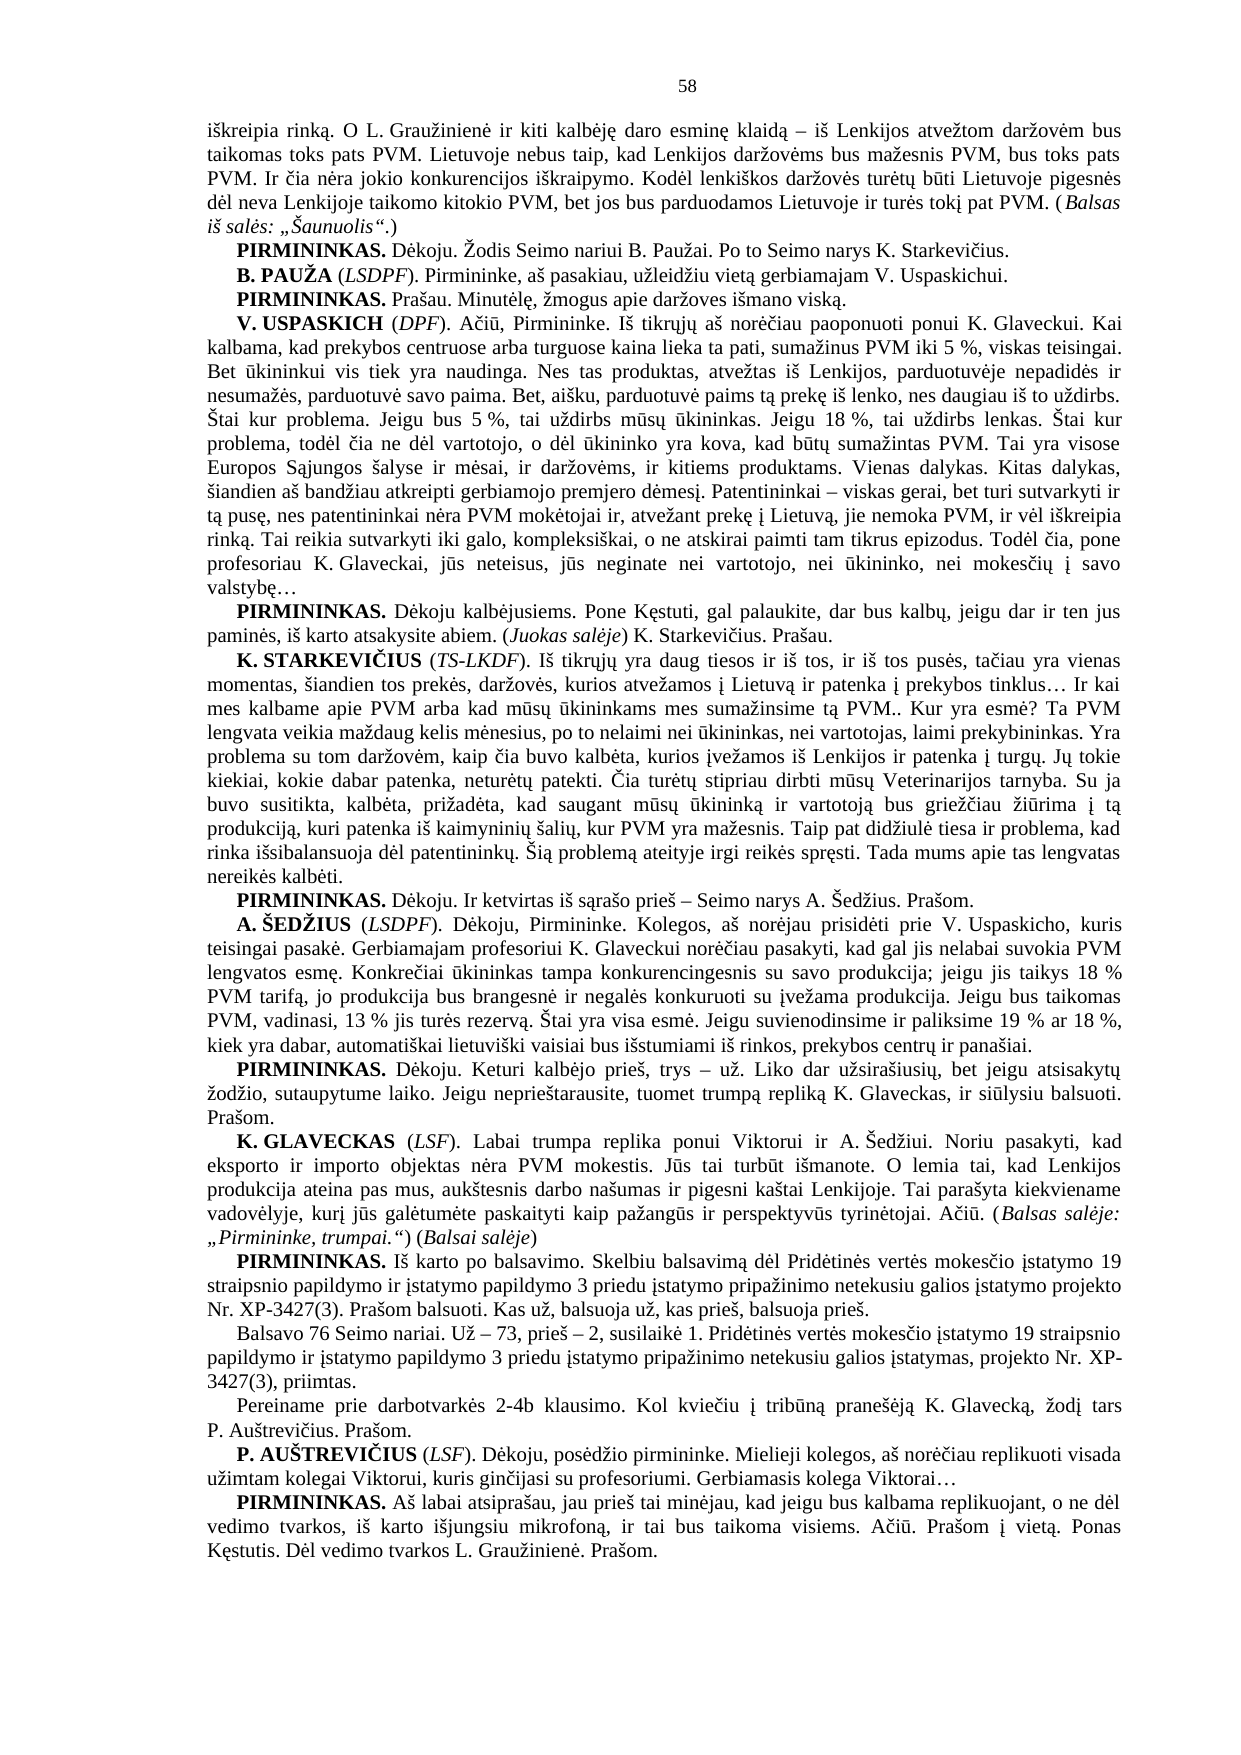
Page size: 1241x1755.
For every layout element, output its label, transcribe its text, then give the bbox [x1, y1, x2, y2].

text PIRMININKAS. Aš labai atsiprašau, jau prieš tai minėjau, kad jeigu bus kalbama replikuojant, o ne dėl vedimo tvarkos, iš karto išjungsiu mikrofoną, ir tai bus taikoma visiems. Ačiū. Prašom į vietą. Ponas Kęstutis. Dėl vedimo tvarkos L. Graužinienė. Prašom. [207, 1490, 1122, 1562]
text PIRMININKAS. Iš karto po balsavimo. Skelbiu balsavimą dėl Pridėtinės vertės mokesčio įstatymo 19 straipsnio papildymo ir įstatymo papildymo 3 priedu įstatymo pripažinimo netekusiu galios įstatymo projekto Nr. XP-3427(3). Prašom balsuoti. Kas už, balsuoja už, kas prieš, balsuoja prieš. [207, 1249, 1122, 1321]
text Balsavo 76 Seimo nariai. Už – 73, prieš – 2, susilaikė 1. Pridėtinės vertės mokesčio įstatymo 19 straipsnio papildymo ir įstatymo papildymo 3 priedu įstatymo pripažinimo netekusiu galios įstatymas, projekto Nr. XP-3427(3), priimtas. [207, 1321, 1122, 1393]
text K. GLAVECKAS (LSF). Labai trumpa replika ponui Viktorui ir A. Šedžiui. Noriu pasakyti, kad eksporto ir importo objektas nėra PVM mokestis. Jūs tai turbūt išmanote. O lemia tai, kad Lenkijos produkcija ateina pas mus, aukštesnis darbo našumas ir pigesni kaštai Lenkijoje. Tai parašyta kiekviename vadovėlyje, kurį jūs galėtumėte paskaityti kaip pažangūs ir perspektyvūs tyrinėtojai. Ačiū. (Balsas salėje: „Pirmininke, trumpai.“) (Balsai salėje) [207, 1129, 1122, 1249]
text PIRMININKAS. Prašau. Minutėlę, žmogus apie daržoves išmano viską. [207, 287, 1122, 311]
text PIRMININKAS. Dėkoju. Žodis Seimo nariui B. Paužai. Po to Seimo narys K. Starkevičius. [207, 238, 1122, 262]
text K. STARKEVIČIUS (TS-LKDF). Iš tikrųjų yra daug tiesos ir iš tos, ir iš tos pusės, tačiau yra vienas momentas, šiandien tos prekės, daržovės, kurios atvežamos į Lietuvą ir patenka į prekybos tinklus… Ir kai mes kalbame apie PVM arba kad mūsų ūkininkams mes sumažinsime tą PVM.. Kur yra esmė? Ta PVM lengvata veikia maždaug kelis mėnesius, po to nelaimi nei ūkininkas, nei vartotojas, laimi prekybininkas. Yra problema su tom daržovėm, kaip čia buvo kalbėta, kurios įvežamos iš Lenkijos ir patenka į turgų. Jų tokie kiekiai, kokie dabar patenka, neturėtų patekti. Čia turėtų stipriau dirbti mūsų Veterinarijos tarnyba. Su ja buvo susitikta, kalbėta, prižadėta, kad saugant mūsų ūkininką ir vartotoją bus griežčiau žiūrima į tą produkciją, kuri patenka iš kaimyninių šalių, kur PVM yra mažesnis. Taip pat didžiulė tiesa ir problema, kad rinka išsibalansuoja dėl patentininkų. Šią problemą ateityje irgi reikės spręsti. Tada mums apie tas lengvatas nereikės kalbėti. [207, 647, 1122, 888]
text B. PAUŽA (LSDPF). Pirmininke, aš pasakiau, užleidžiu vietą gerbiamajam V. Uspaskichui. [207, 262, 1122, 287]
text Pereiname prie darbotvarkės 2-4b klausimo. Kol kviečiu į tribūną pranešėją K. Glavecką, žodį tars P. Auštrevičius. Prašom. [207, 1393, 1122, 1442]
text iškreipia rinką. O L. Graužinienė ir kiti kalbėję daro esminę klaidą – iš Lenkijos atvežtom daržovėm bus taikomas toks pats PVM. Lietuvoje nebus taip, kad Lenkijos daržovėms bus mažesnis PVM, bus toks pats PVM. Ir čia nėra jokio konkurencijos iškraipymo. Kodėl lenkiškos daržovės turėtų būti Lietuvoje pigesnės dėl neva Lenkijoje taikomo kitokio PVM, bet jos bus parduodamos Lietuvoje ir turės tokį pat PVM. (Balsas iš salės: „Šaunuolis“.) [207, 118, 1122, 238]
text PIRMININKAS. Dėkoju. Keturi kalbėjo prieš, trys – už. Liko dar užsirašiusių, bet jeigu atsisakytų žodžio, sutaupytume laiko. Jeigu neprieštarausite, tuomet trumpą repliką K. Glaveckas, ir siūlysiu balsuoti. Prašom. [207, 1057, 1122, 1129]
text A. ŠEDŽIUS (LSDPF). Dėkoju, Pirmininke. Kolegos, aš norėjau prisidėti prie V. Uspaskicho, kuris teisingai pasakė. Gerbiamajam profesoriui K. Glaveckui norėčiau pasakyti, kad gal jis nelabai suvokia PVM lengvatos esmę. Konkrečiai ūkininkas tampa konkurencingesnis su savo produkcija; jeigu jis taikys 18 % PVM tarifą, jo produkcija bus brangesnė ir negalės konkuruoti su įvežama produkcija. Jeigu bus taikomas PVM, vadinasi, 13 % jis turės rezervą. Štai yra visa esmė. Jeigu suvienodinsime ir paliksime 19 % ar 18 %, kiek yra dabar, automatiškai lietuviški vaisiai bus išstumiami iš rinkos, prekybos centrų ir panašiai. [207, 912, 1122, 1057]
text PIRMININKAS. Dėkoju. Ir ketvirtas iš sąrašo prieš – Seimo narys A. Šedžius. Prašom. [207, 888, 1122, 912]
text V. USPASKICH (DPF). Ačiū, Pirmininke. Iš tikrųjų aš norėčiau paoponuoti ponui K. Glaveckui. Kai kalbama, kad prekybos centruose arba turguose kaina lieka ta pati, sumažinus PVM iki 5 %, viskas teisingai. Bet ūkininkui vis tiek yra naudinga. Nes tas produktas, atvežtas iš Lenkijos, parduotuvėje nepadidės ir nesumažės, parduotuvė savo paima. Bet, aišku, parduotuvė paims tą prekę iš lenko, nes daugiau iš to uždirbs. Štai kur problema. Jeigu bus 5 %, tai uždirbs mūsų ūkininkas. Jeigu 18 %, tai uždirbs lenkas. Štai kur problema, todėl čia ne dėl vartotojo, o dėl ūkininko yra kova, kad būtų sumažintas PVM. Tai yra visose Europos Sąjungos šalyse ir mėsai, ir daržovėms, ir kitiems produktams. Vienas dalykas. Kitas dalykas, šiandien aš bandžiau atkreipti gerbiamojo premjero dėmesį. Patentininkai – viskas gerai, bet turi sutvarkyti ir tą pusę, nes patentininkai nėra PVM mokėtojai ir, atvežant prekę į Lietuvą, jie nemoka PVM, ir vėl iškreipia rinką. Tai reikia sutvarkyti iki galo, kompleksiškai, o ne atskirai paimti tam tikrus epizodus. Todėl čia, pone profesoriau K. Glaveckai, jūs neteisus, jūs neginate nei vartotojo, nei ūkininko, nei mokesčių į savo valstybę… [207, 311, 1122, 599]
text PIRMININKAS. Dėkoju kalbėjusiems. Pone Kęstuti, gal palaukite, dar bus kalbų, jeigu dar ir ten jus paminės, iš karto atsakysite abiem. (Juokas salėje) K. Starkevičius. Prašau. [207, 599, 1122, 647]
text P. AUŠTREVIČIUS (LSF). Dėkoju, posėdžio pirmininke. Mielieji kolegos, aš norėčiau replikuoti visada užimtam kolegai Viktorui, kuris ginčijasi su profesoriumi. Gerbiamasis kolega Viktorai… [207, 1442, 1122, 1490]
